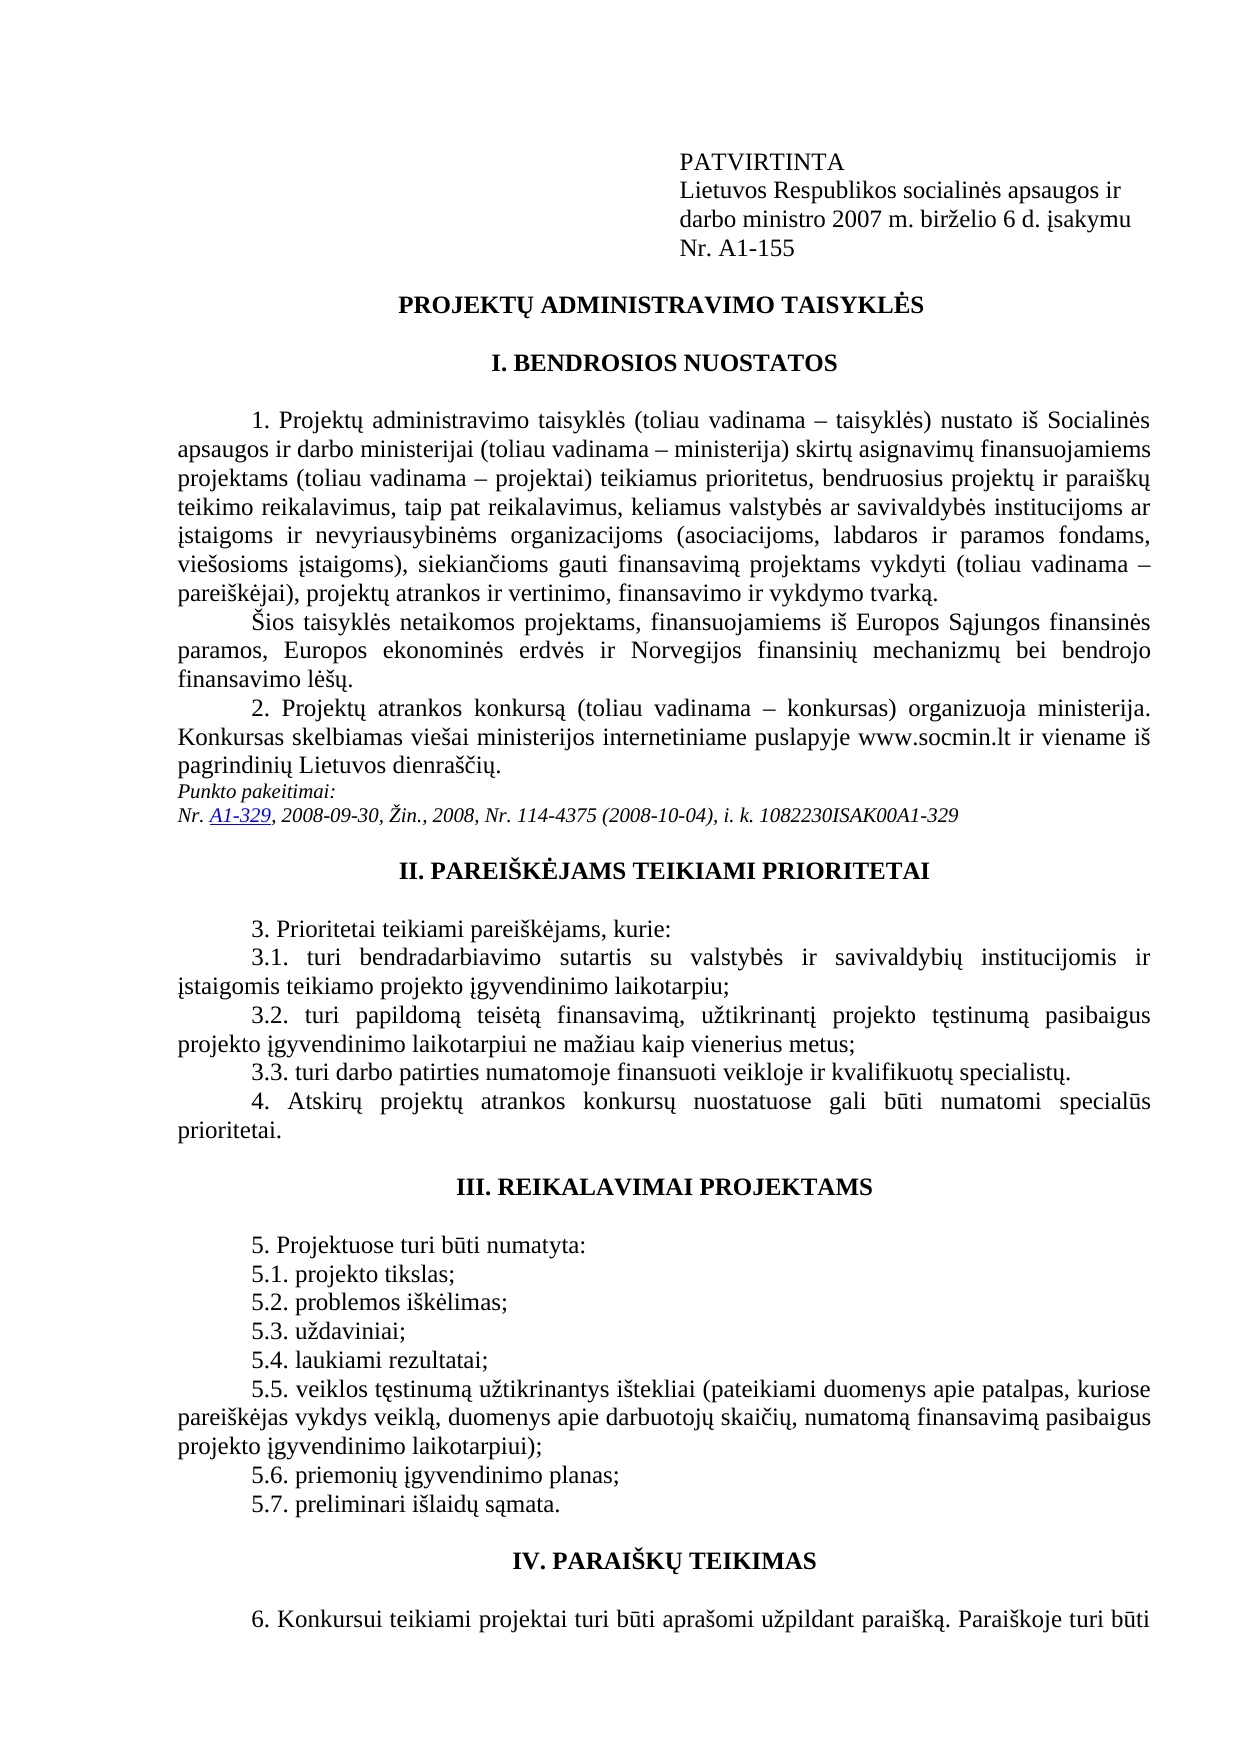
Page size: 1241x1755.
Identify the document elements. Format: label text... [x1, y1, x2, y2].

text 6. Konkursui teikiami projektai turi būti aprašomi užpildant paraišką. Paraiškoje turi būti [177, 1604, 1152, 1632]
text 3.2. turi papildomą teisėtą finansavimą, užtikrinantį projekto tęstinumą pasibaigus projekto įgyvendinimo laikotarpiui ne mažiau kaip vienerius metus; [177, 1000, 1152, 1057]
text PATVIRTINTA [177, 147, 1152, 176]
text I. BENDROSIOS NUOSTATOS [177, 348, 1152, 377]
text Nr. A1-329, 2008-09-30, Žin., 2008, Nr. 114-4375 (2008-10-04), i. k. 1082230ISAK00A1-329 [177, 803, 1152, 827]
text 2. Projektų atrankos konkursą (toliau vadinama – konkursas) organizuoja ministerija. Konkursas skelbiamas viešai ministerijos internetiniame puslapyje www.socmin.lt ir viename iš pagrindinių Lietuvos dienraščių. [177, 693, 1152, 779]
text Punkto pakeitimai: [177, 779, 1152, 803]
text 3.1. turi bendradarbiavimo sutartis su valstybės ir savivaldybių institucijomis ir įstaigomis teikiamo projekto įgyvendinimo laikotarpiu; [177, 942, 1152, 1000]
text Šios taisyklės netaikomos projektams, finansuojamiems iš Europos Sąjungos finansinės paramos, Europos ekonominės erdvės ir Norvegijos finansinių mechanizmų bei bendrojo finansavimo lėšų. [177, 607, 1152, 693]
text 5.6. priemonių įgyvendinimo planas; [177, 1460, 1152, 1489]
text 5.5. veiklos tęstinumą užtikrinantys ištekliai (pateikiami duomenys apie patalpas, kuriose pareiškėjas vykdys veiklą, duomenys apie darbuotojų skaičių, numatomą finansavimą pasibaigus projekto įgyvendinimo laikotarpiui); [177, 1374, 1152, 1460]
text IV. PARAIŠKŲ TEIKIMAS [177, 1546, 1152, 1575]
text Nr. A1-155 [177, 233, 1152, 262]
text 3.3. turi darbo patirties numatomoje finansuoti veikloje ir kvalifikuotų specialistų. [177, 1057, 1152, 1086]
text 3. Prioritetai teikiami pareiškėjams, kurie: [177, 914, 1152, 942]
text PROJEKTŲ ADMINISTRAVIMO TAISYKLĖS [177, 291, 1152, 319]
text 5.2. problemos iškėlimas; [177, 1287, 1152, 1316]
text III. REIKALAVIMAI PROJEKTAMS [177, 1172, 1152, 1201]
text 5.7. preliminari išlaidų sąmata. [177, 1489, 1152, 1517]
text 5.4. laukiami rezultatai; [177, 1345, 1152, 1374]
text darbo ministro 2007 m. birželio 6 d. įsakymu [177, 204, 1152, 233]
text 5. Projektuose turi būti numatyta: [177, 1230, 1152, 1259]
text 5.1. projekto tikslas; [177, 1259, 1152, 1287]
text II. PAREIŠKĖJAMS TEIKIAMI PRIORITETAI [177, 856, 1152, 885]
text 4. Atskirų projektų atrankos konkursų nuostatuose gali būti numatomi specialūs prioritetai. [177, 1086, 1152, 1144]
text Lietuvos Respublikos socialinės apsaugos ir [177, 176, 1152, 204]
text 1. Projektų administravimo taisyklės (toliau vadinama – taisyklės) nustato iš Socialinės apsaugos ir darbo ministerijai (toliau vadinama – ministerija) skirtų asignavimų finansuojamiems projektams (toliau vadinama – projektai) teikiamus prioritetus, bendruosius projektų ir paraiškų teikimo reikalavimus, taip pat reikalavimus, keliamus valstybės ar savivaldybės institucijoms ar įstaigoms ir nevyriausybinėms organizacijoms (asociacijoms, labdaros ir paramos fondams, viešosioms įstaigoms), siekiančioms gauti finansavimą projektams vykdyti (toliau vadinama – pareiškėjai), projektų atrankos ir vertinimo, finansavimo ir vykdymo tvarką. [177, 406, 1152, 607]
text 5.3. uždaviniai; [177, 1316, 1152, 1345]
